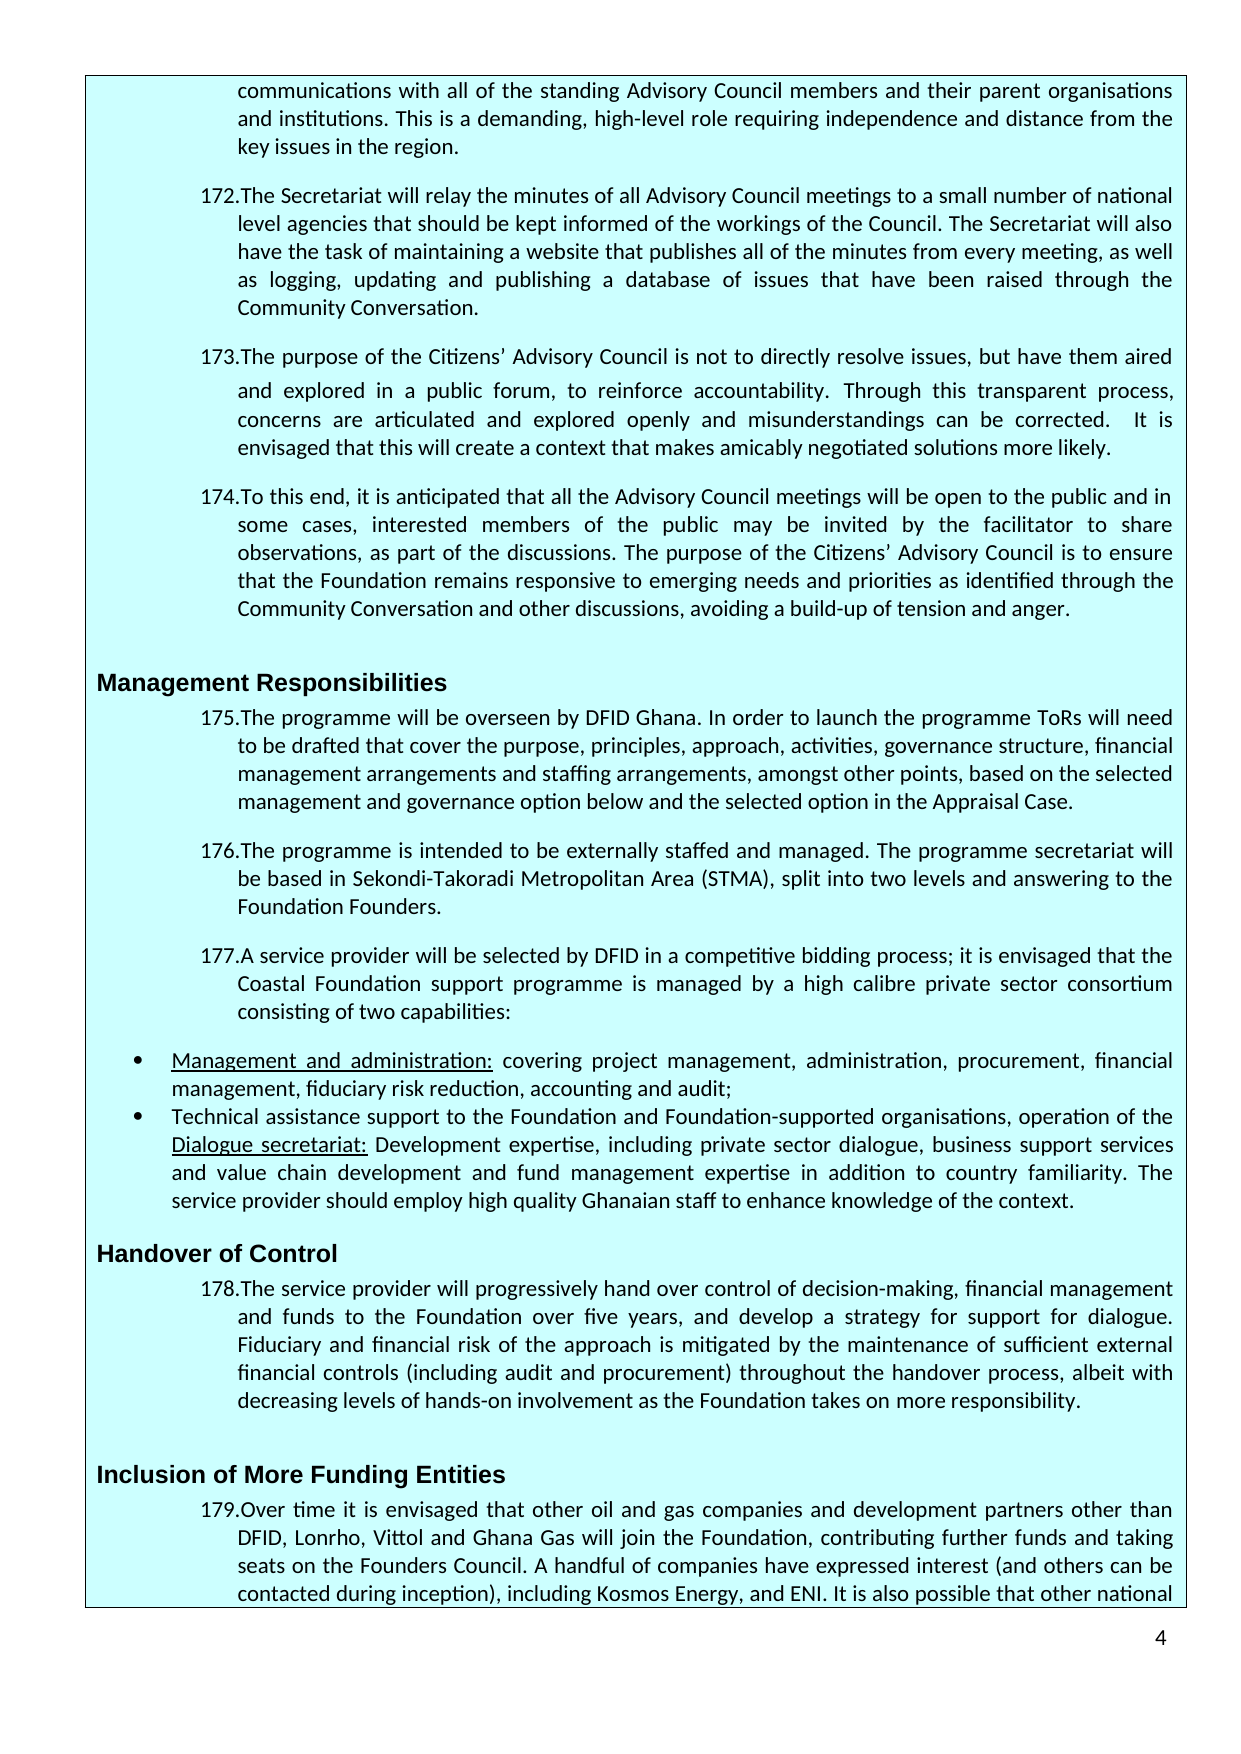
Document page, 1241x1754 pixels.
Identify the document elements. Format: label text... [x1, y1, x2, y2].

table_header Management Case A. What are the Management Arrangements for implementing the intervention? Foundation and Dialogue Structure The Coastal Foundation will be jointly funded by the ‘founders”, including DFID, and a number of oil and gas exploration and production and support companies: Lonrho PLC, Vittol, Ghana Gas have expressed strong interest at this point in time. Tullow Oil, the lead operator in the Jubilee fields, has indicated they are fully committed to existing CSR programmes till 2016 and will review this on or about that time. Further donors, both bi-lateral and multilateral development partners and oil and gas companies may wish to fund the Foundation in future years, thus the management arrangements of the Foundation are designed to enable participation by other interested parties. DFID will contract a service provider, selected through competitive tender, who will deliver the Foundation’s mandate during the inception phase, and support the development of the Foundation over five years. The name “Coastal Foundation” will be the brand name for the work of the service provider during this period. This is the model used in managing the DFID-multi-donor pooled fund, STAR Ghana. All employees, as well as consultants and service providers are engaged by the service provider. It is envisaged that the partners will later establish the Coastal Foundation as an NGO – the most cost-effective model currently in use in the Ghanaian extractives industry. Lessons learned from other successful foundations in the extractives sector (Cadbury Foundation, Newmont Foundation etc.) will be used in establishing the governance structure. The “Founders’ Council” will include all of the contributing donors and companies. The founders will provide strategic direction, take decisions and meet to review progress as required (more often during start-up) and at an Annual General Meeting. An Advisory Council, comprising eminent citizens, chiefs, MPs, the Petroleum Commission, members of partner organisations, citizen representatives etc will provide advice on programmatic direction for actual interventions, as well as the much needed local knowledge. They will also provide direction on the ‘what’ and the ‘how’ of how to achieve the programme’s impact. The service provider will be contracted to provide technical assistance both for the establishment of the Foundation and for the development and delivery of the Foundation’s funding strategy. The service provider has responsibility for hiring staff of the Foundation, running the Dialogue Structure, public outreach, providing technical assistance, and communications. The first task of the service provider will be identify candidates for an Advisory Council, and recommend these to the founders. Once established, founding partners will be invited to make commitments to an annual development to the Foundation for the initial five years of operation. At the end of this term the founders will have the option of: Continuing to provide annual funding to cover the operating costs and to replenish the funding for development programmes; Allowing the Foundation to continue but without additional funding, requiring it to find a way to cover its own operating costs and securing development funds; or Closing down the Foundation. An initial target annual funding of £1.0 million is sought from the oil and gas industry for Year 1. This will complement £1 million invested by DFID. DFID’s funding peak at 3 million in years 2 and 3 of the programme, and continue to invest at a reduced level for a further 2 years (on a declining scale). DFID’s service provider will be incentivised to encourage other donors and oil and gas companies to join the Foundation, and to raise funds from existing founders and other sources. Funds will be deposited against two development vehicles which will be monitored and audited separately. Developments and fund management inception tasks are detailed below. Development 1: Based on analysis undertaken in year one (and subsequently refined regularly), grants supporting livelihoods, value-chains and skills will be designed and managed. Over the first 12 months inception period, the service provider will support: The Founders to develop the Foundation’s Charter, based on the overall impact expected by this programme; Develop a business support services and value chain market development and education and training support strategy in line with the overall objectives of the foundation set out in the Charter; Guided by the dialogue forum undertake strategic and technical analysis to identify areas where the fund can add value. Where relevant, prepare funding criteria for issuing grants for market development and support to education and training. Establish the Dialogue Structure. Establish funding structure for local government grants (non-sector specific conditional grants, using government budget, reporting and performance criteria. Pre-qualify service providers and implementing partners to execute projects. In addition the service provider may set up adhoc or sub-committees to review proposals received by NGOs, community-based organisations and service providers. These will meet when required to review investment decisions against the requirement to sustain the Foundation, and to review proposals for both grant and investment funds against the Foundation’s development criteria to increase jobs and incomes. At this point a gender lens will be applied to all proposals to ensure equity. Most of the longer established mining companies in Ghana have concentrated their CSR interventions in the areas of education, health, and alternative livelihood and income-generating activities. The larger mining companies, most of which are members of the Ghana Chamber of Mines, have set up Foundations to ensure adequate funding for their social investment activities. For example, Goldfields Ghana established a foundation in 2002 and derives CSR funding from its production and profitability situation which is based on a yearly contribution of US$1.00 of every ounce produced plus 0.5% of pre-tax profits. This represents over US$1 million a year for financing social investment projects. AngloGold Ashanti has also been instrumental in the fight against malaria through its Obuasi Malaria Control Programme. The Newmont Ghana Foundation provides CSR to communities at $1/ounce of gold + 1% profit of their annual profit. 35% of labour in the Newmont operation is local. Non-extractive best practice examples are the MTN Foundation and the Vodafone Foundation, which have all been used to implement initiatives. The Dialogue Structure The Dialogue Structure is a key deliverable for the service provider. Supporting industry and civil society to develop and operate the Structure will be included in the service provider ToRs, which will include sub-contracting civil society organisations to operate the “Community Conversation”, develop the dialogue website and support the Citizen’s Advisory Council. The proposed management structure has two key components: a regional cross-sector Citizens Advisory Council and a Community Conversation. The Structure is a 2-way mechanism for community members to access information from the industry and government, and also to send up valuable feedback about hopes, aspirations and feelings. The agenda for each Advisory Council meeting will be set by the service provider (or managing NGO) which will be expected to maintain close communications with all of the standing Advisory Council members and their parent organisations and institutions. This is a demanding, high-level role requiring independence and distance from the key issues in the region. The Secretariat will relay the minutes of all Advisory Council meetings to a small number of national level agencies that should be kept informed of the workings of the Council. The Secretariat will also have the task of maintaining a website that publishes all of the minutes from every meeting, as well as logging, updating and publishing a database of issues that have been raised through the Community Conversation. The purpose of the Citizens’ Advisory Council is not to directly resolve issues, but have them aired and explored in a public forum, to reinforce accountability. Through this transparent process, concerns are articulated and explored openly and misunderstandings can be corrected. It is envisaged that this will create a context that makes amicably negotiated solutions more likely. To this end, it is anticipated that all the Advisory Council meetings will be open to the public and in some cases, interested members of the public may be invited by the facilitator to share observations, as part of the discussions. The purpose of the Citizens’ Advisory Council is to ensure that the Foundation remains responsive to emerging needs and priorities as identified through the Community Conversation and other discussions, avoiding a build-up of tension and anger. Management Responsibilities The programme will be overseen by DFID Ghana. In order to launch the programme ToRs will need to be drafted that cover the purpose, principles, approach, activities, governance structure, financial management arrangements and staffing arrangements, amongst other points, based on the selected management and governance option below and the selected option in the Appraisal Case. The programme is intended to be externally staffed and managed. The programme secretariat will be based in Sekondi-Takoradi Metropolitan Area (STMA), split into two levels and answering to the Foundation Founders. A service provider will be selected by DFID in a competitive bidding process; it is envisaged that the Coastal Foundation support programme is managed by a high calibre private sector consortium consisting of two capabilities: Management and administration: covering project management, administration, procurement, financial management, fiduciary risk reduction, accounting and audit; Technical assistance support to the Foundation and Foundation-supported organisations, operation of the Dialogue secretariat: Development expertise, including private sector dialogue, business support services and value chain development and fund management expertise in addition to country familiarity. The service provider should employ high quality Ghanaian staff to enhance knowledge of the context. Handover of Control The service provider will progressively hand over control of decision-making, financial management and funds to the Foundation over five years, and develop a strategy for support for dialogue. Fiduciary and financial risk of the approach is mitigated by the maintenance of sufficient external financial controls (including audit and procurement) throughout the handover process, albeit with decreasing levels of hands-on involvement as the Foundation takes on more responsibility. Inclusion of More Funding Entities Over time it is envisaged that other oil and gas companies and development partners other than DFID, Lonrho, Vittol and Ghana Gas will join the Foundation, contributing further funds and taking seats on the Founders Council. A handful of companies have expressed interest (and others can be contacted during inception), including Kosmos Energy, and ENI. It is also possible that other national and international organisations will choose to participate in the future. The Foundations’ governance structure will allow for the addition of further funding entities. Exit Strategy and Transition Plan We expect the Foundation to continue to provide developmental support to coastal communities beyond the lifetime of the DFID programme. There are three strategic options for exit from the Foundation’s current proposed funding framework. While the eventual option selected will be dictated by the prevailing context and the priorities of the contributing development partners in partnership with the industry and local government, there is a degree to which exit from the Foundation can be informed and directed from the time of inception. A mid-term review during year 3 will determine the direction of future DFID funding. This will be decided based on; Success of the dialogue forum and ability to attract CSR funds. Foundation is responding to priorities. Foundation objectivity in the discharge of its mandate. Board effectiveness. Service provider performance. Political conditions in the coastal districts become un-conducive to deliver development. Foundation closure needs to be planned at an early stage as this has significant implications for the delivery of activities long before planned termination. Indicative timing Given that the primary task of DFID is to help construct and establish the Coastal Foundation and Dialogue Structure, a 12 month inception phase is part of the programme. Year 2 and 3 will then focus on refining the operating mechanisms for delivery of the programme strategy. DFID should review the Foundation’s resource commitments at the end of inception and make any necessary readjustments to strategy. The following is an indication of the inception tasks for the first 12 months. Establishing the Dialogue Structure: 6 months Agreeing on the wider strategy between the Dialogue Structure and the Foundation founders: 2 months Setting up the Foundation once the wider strategy is agreed upon: 2 months Selecting the Foundation Fund Manager and initiating investment operations: 4 months Establish local government support mechanism. Plan and prepare strategic and technical analysis to identify options for business support and value chain development and education strategies: 6 months Finalising the operational process and the investment and grant funding criteria between appointed Foundation Manager and the assessment/gender lens Committees: 6 months initiating grant funding operations. [86, 76, 1186, 1607]
